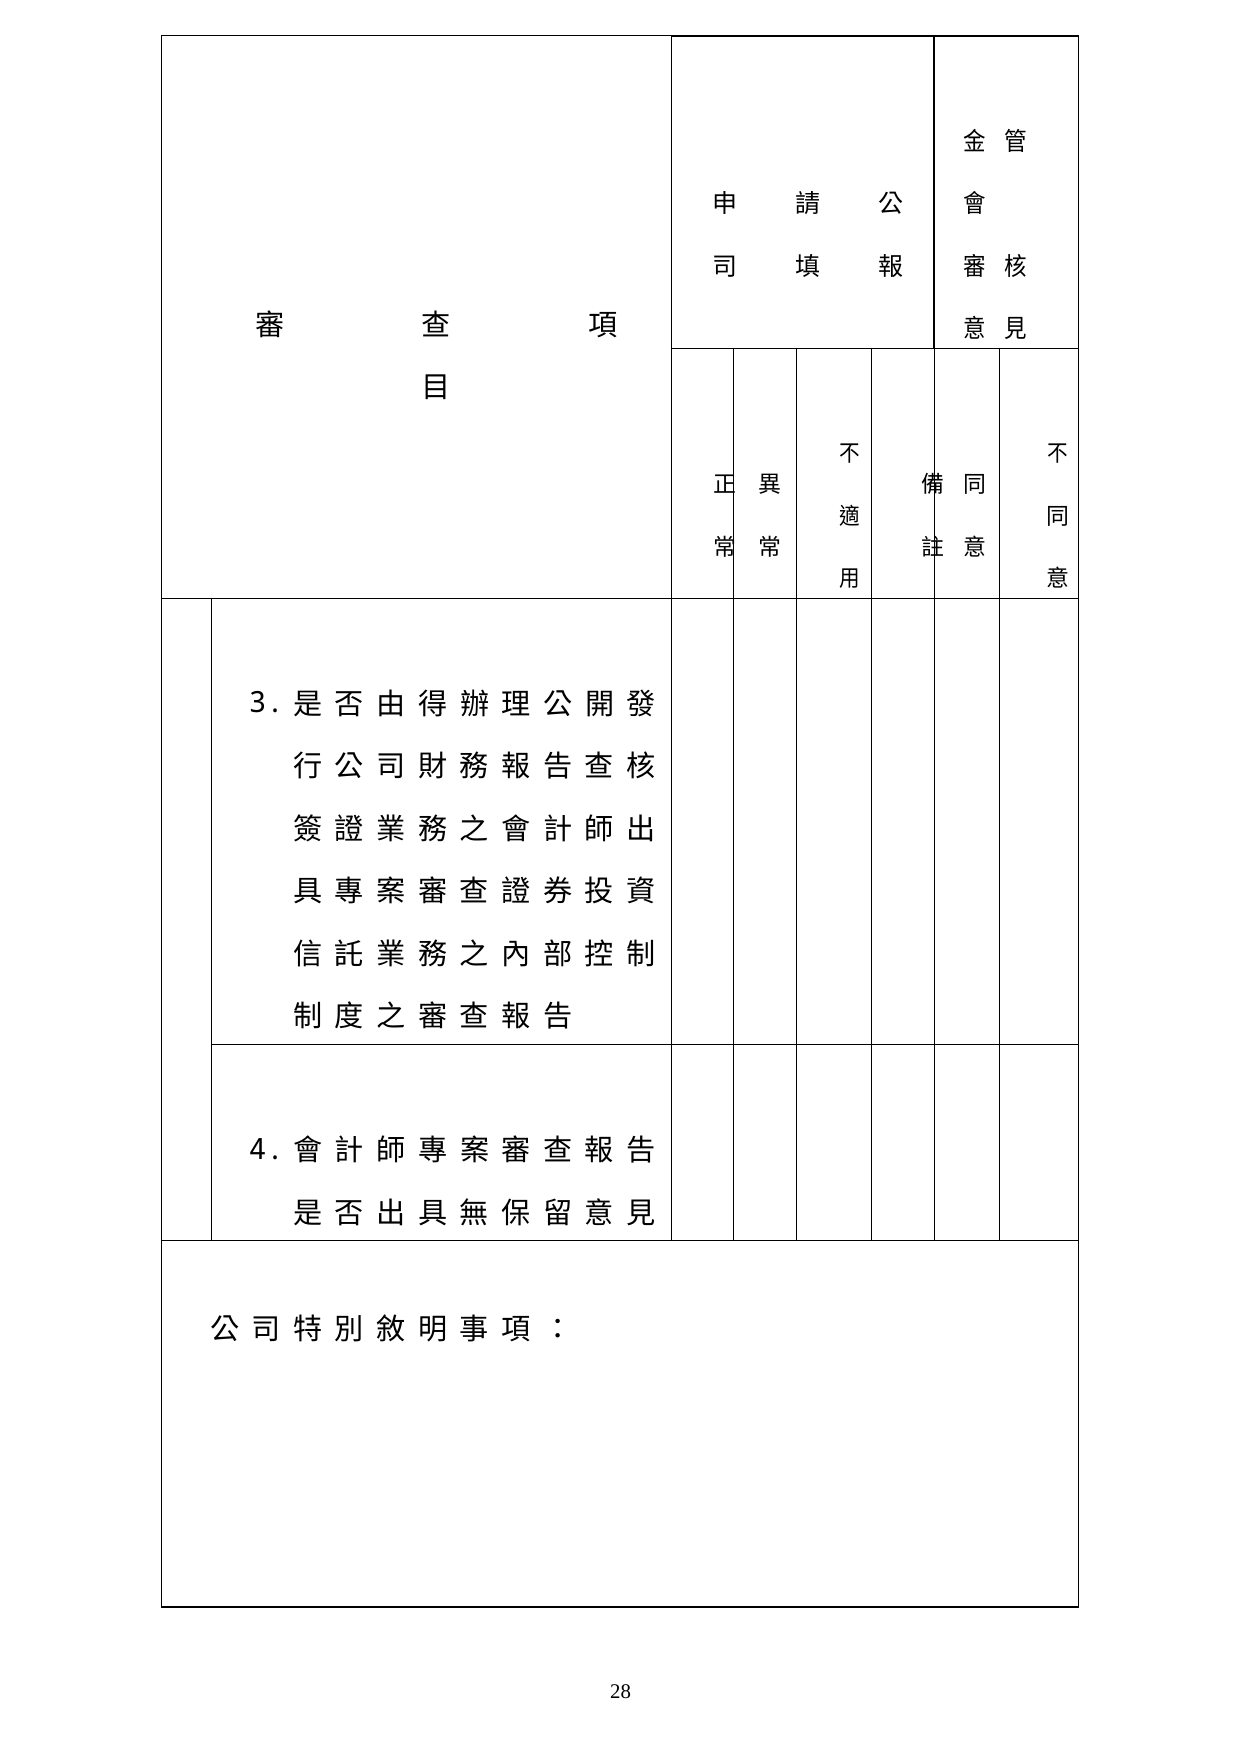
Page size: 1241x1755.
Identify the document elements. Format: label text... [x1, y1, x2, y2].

table_cell 書面內部控制制度 [162, 599, 211, 1240]
table_cell 正常 [672, 349, 733, 597]
table_cell 3.是否由得辦理公開發行公司財務報告查核簽證業務之會計師出具專案審查證券投資信託業務之內部控制制度之審查報告 [212, 599, 671, 1044]
table_cell [1000, 1045, 1078, 1240]
table_cell 不同意 [1000, 349, 1078, 597]
table_cell [734, 1045, 796, 1240]
table_cell [797, 1045, 871, 1240]
table_cell [734, 599, 796, 1044]
table_cell 不適用 [797, 349, 871, 597]
table_cell 異常 [734, 349, 796, 597]
table_cell [935, 599, 999, 1044]
table_cell [797, 599, 871, 1044]
table_cell [872, 1045, 934, 1240]
table_cell [935, 1045, 999, 1240]
table_cell [672, 599, 733, 1044]
table_cell [872, 599, 934, 1044]
table_cell 同意 [935, 349, 999, 597]
table_cell 4.會計師專案審查報告是否出具無保留意見 [212, 1045, 671, 1240]
table_cell 備註 [872, 349, 934, 597]
table_header 審 查 項 目 [162, 36, 671, 597]
table_header 申 請 公 司 填 報 [672, 37, 933, 347]
table_header 金管會 審核意見 [935, 37, 1078, 347]
table_cell [672, 1045, 733, 1240]
table_cell 公司特別敘明事項： [162, 1241, 1078, 1606]
table_cell [1000, 599, 1078, 1044]
